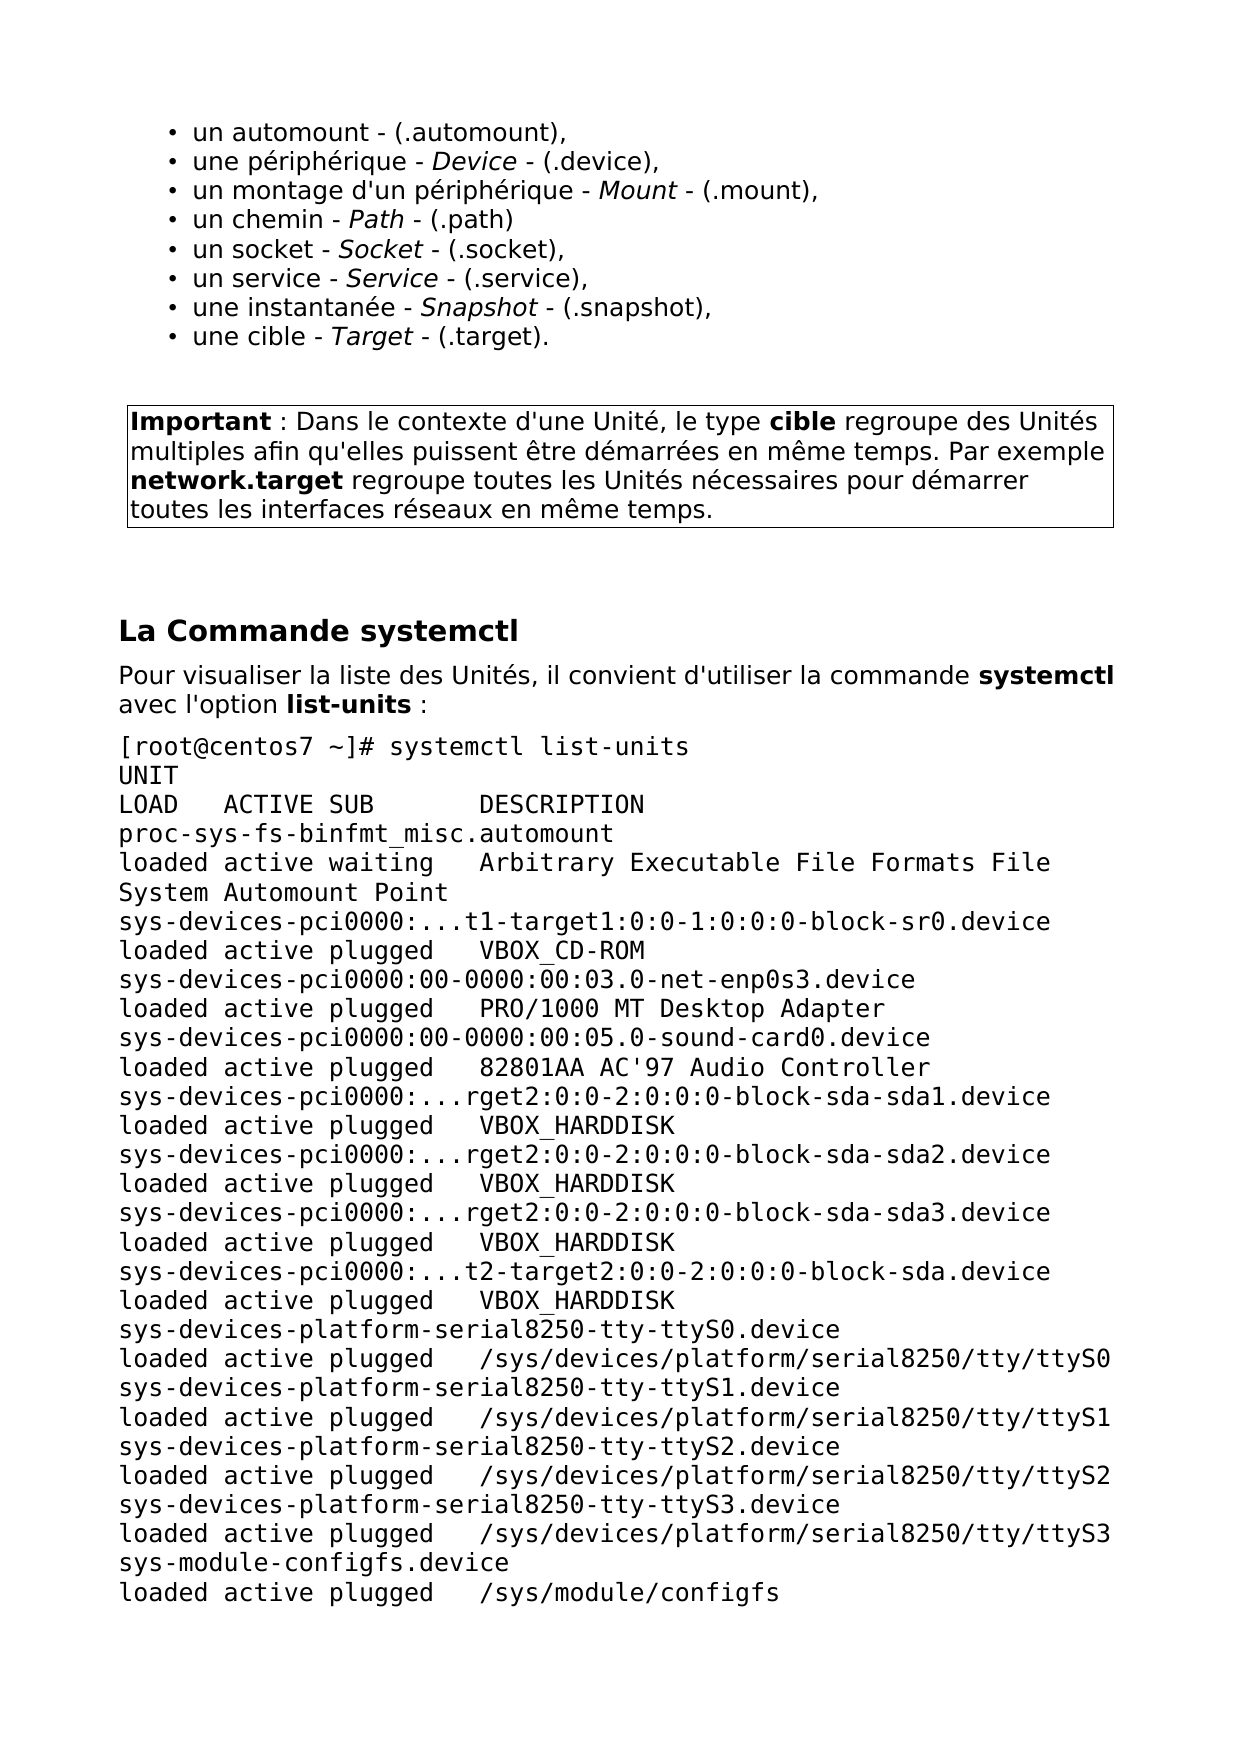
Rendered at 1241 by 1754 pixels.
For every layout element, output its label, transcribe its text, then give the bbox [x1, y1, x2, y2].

list une cible - Target - (.target). [177, 322, 1122, 351]
text Pour visualiser la liste des Unités, il convient d'utiliser la commande systemctl avec l'option list-units : [118, 661, 1122, 719]
subtitle La Commande systemctl [118, 615, 1122, 649]
text [root@centos7 ~]# systemctl list-units UNIT LOAD ACTIVE SUB DESCRIPTION proc-sys-fs-binfmt_misc.automount loaded active waiting Arbitrary Executable File Formats File System Automount Point sys-devices-pci0000:...t1-target1:0:0-1:0:0:0-block-sr0.device loaded active plugged VBOX_CD-ROM sys-devices-pci0000:00-0000:00:03.0-net-enp0s3.device loaded active plugged PRO/1000 MT Desktop Adapter sys-devices-pci0000:00-0000:00:05.0-sound-card0.device loaded active plugged 82801AA AC'97 Audio Controller sys-devices-pci0000:...rget2:0:0-2:0:0:0-block-sda-sda1.device loaded active plugged VBOX_HARDDISK sys-devices-pci0000:...rget2:0:0-2:0:0:0-block-sda-sda2.device loaded active plugged VBOX_HARDDISK sys-devices-pci0000:...rget2:0:0-2:0:0:0-block-sda-sda3.device loaded active plugged VBOX_HARDDISK sys-devices-pci0000:...t2-target2:0:0-2:0:0:0-block-sda.device loaded active plugged VBOX_HARDDISK sys-devices-platform-serial8250-tty-ttyS0.device loaded active plugged /sys/devices/platform/serial8250/tty/ttyS0 sys-devices-platform-serial8250-tty-ttyS1.device loaded active plugged /sys/devices/platform/serial8250/tty/ttyS1 sys-devices-platform-serial8250-tty-ttyS2.device loaded active plugged /sys/devices/platform/serial8250/tty/ttyS2 sys-devices-platform-serial8250-tty-ttyS3.device loaded active plugged /sys/devices/platform/serial8250/tty/ttyS3 sys-module-configfs.device loaded active plugged /sys/module/configfs [118, 732, 1122, 1607]
list un socket - Socket - (.socket), [177, 235, 1122, 264]
list un montage d'un périphérique - Mount - (.mount), [177, 176, 1122, 206]
list un automount - (.automount), [177, 118, 1122, 147]
list une instantanée - Snapshot - (.snapshot), [177, 293, 1122, 322]
table_header Important : Dans le contexte d'une Unité, le type cible regroupe des Unités multiples afin qu'elles puissent être démarrées en même temps. Par exemple network.target regroupe toutes les Unités nécessaires pour démarrer toutes les interfaces réseaux en même temps. [128, 406, 1113, 527]
list une périphérique - Device - (.device), [177, 147, 1122, 176]
list un service - Service - (.service), [177, 264, 1122, 293]
list un chemin - Path - (.path) [177, 206, 1122, 235]
